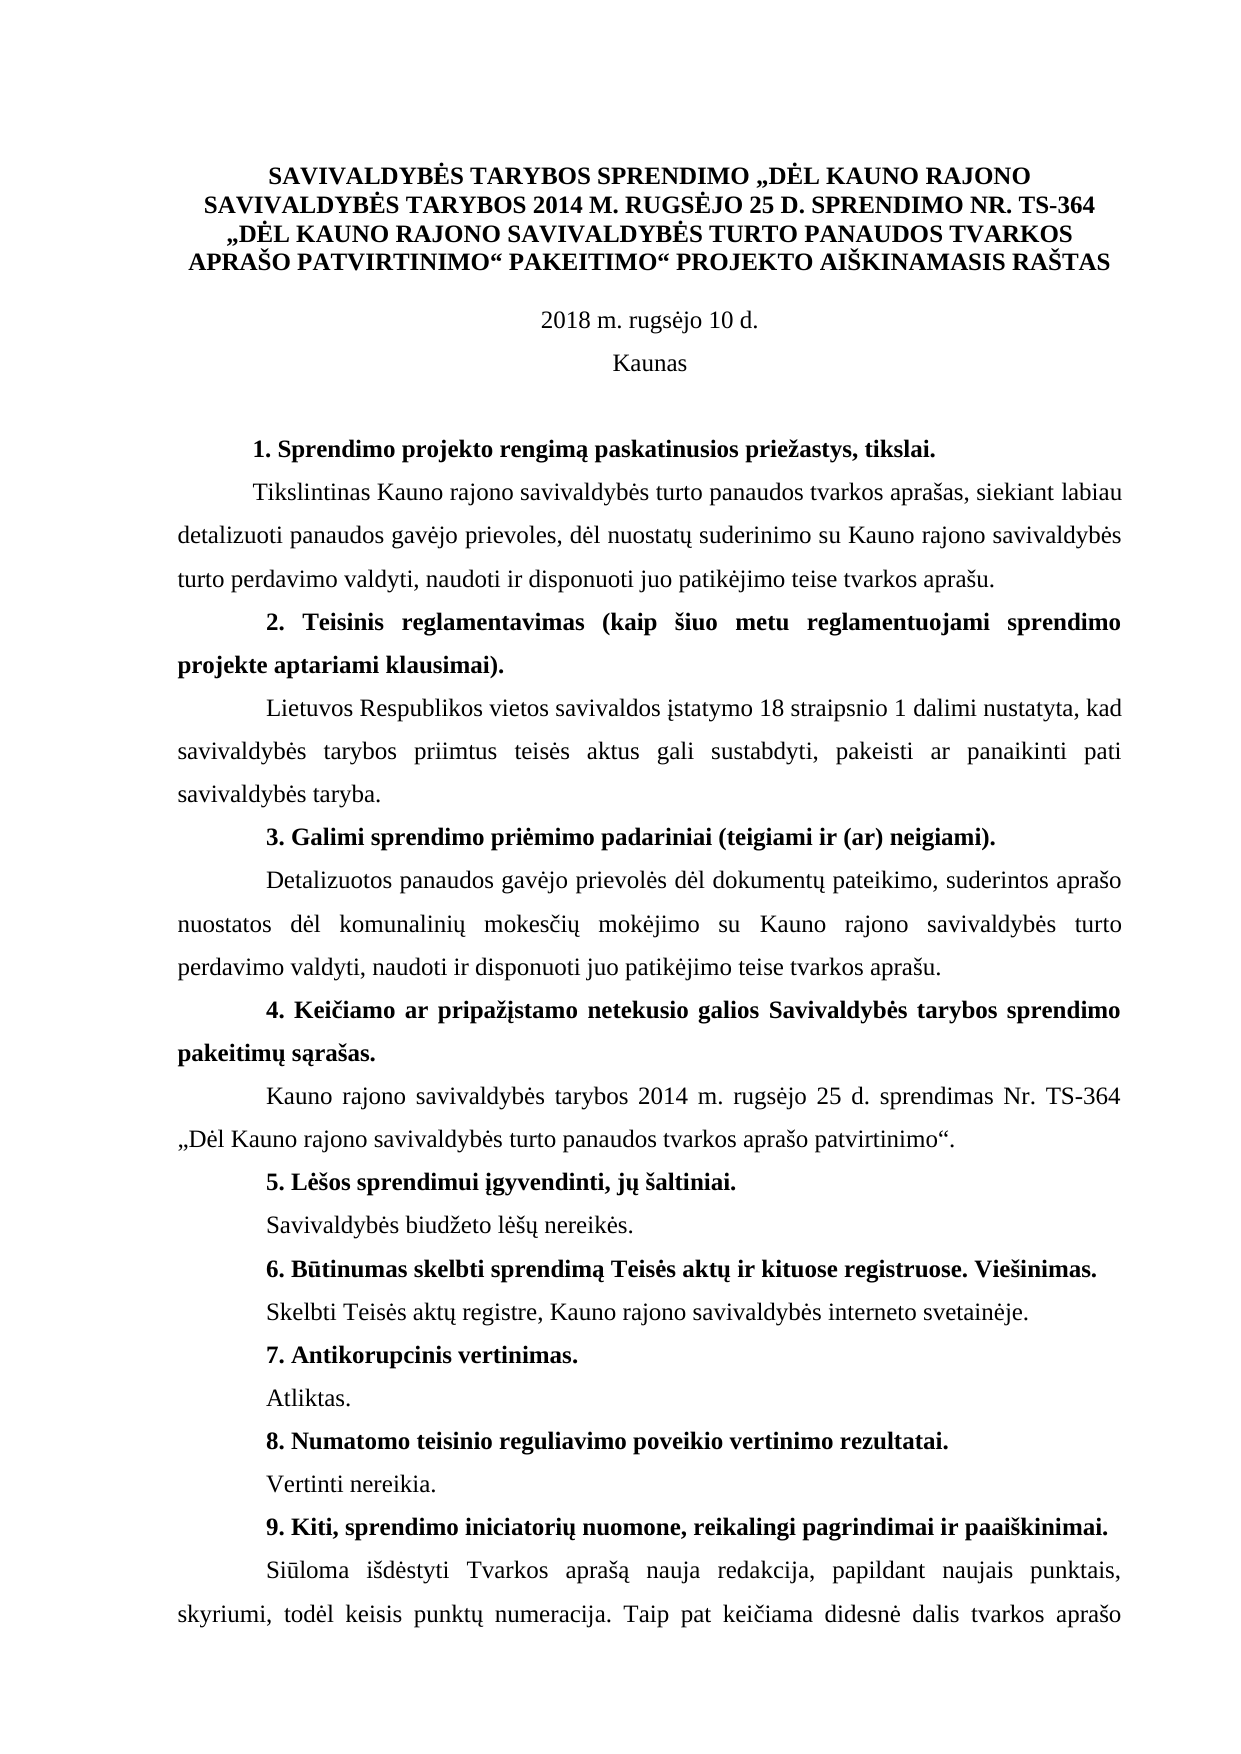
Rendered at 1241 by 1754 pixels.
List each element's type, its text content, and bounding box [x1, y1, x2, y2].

text 6. Būtinumas skelbti sprendimą Teisės aktų ir kituose registruose. Viešinimas. [177, 1254, 1122, 1282]
text 8. Numatomo teisinio reguliavimo poveikio vertinimo rezultatai. [177, 1426, 1122, 1455]
text 1. Sprendimo projekto rengimą paskatinusios priežastys, tikslai. [177, 434, 1122, 463]
text Kaunas [177, 348, 1122, 377]
text 3. Galimi sprendimo priėmimo padariniai (teigiami ir (ar) neigiami). [177, 822, 1122, 851]
text Vertinti nereikia. [177, 1469, 1122, 1498]
text SAVIVALDYBĖS TARYBOS SPRENDIMO „DĖL KAUNO RAJONO SAVIVALDYBĖS TARYBOS 2014 M. RUGSĖJO 25 D. SPRENDIMO NR. TS-364 „DĖL KAUNO RAJONO SAVIVALDYBĖS TURTO PANAUDOS TVARKOS APRAŠO PATVIRTINIMO“ PAKEITIMO“ PROJEKTO AIŠKINAMASIS RAŠTAS [177, 161, 1122, 276]
text 5. Lėšos sprendimui įgyvendinti, jų šaltiniai. [177, 1167, 1122, 1196]
text Kauno rajono savivaldybės tarybos 2014 m. rugsėjo 25 d. sprendimas Nr. TS-364 „Dėl Kauno rajono savivaldybės turto panaudos tvarkos aprašo patvirtinimo“. [177, 1081, 1122, 1153]
text Atliktas. [177, 1383, 1122, 1412]
text 7. Antikorupcinis vertinimas. [177, 1340, 1122, 1369]
text Tikslintinas Kauno rajono savivaldybės turto panaudos tvarkos aprašas, siekiant labiau detalizuoti panaudos gavėjo prievoles, dėl nuostatų suderinimo su Kauno rajono savivaldybės turto perdavimo valdyti, naudoti ir disponuoti juo patikėjimo teise tvarkos aprašu. [177, 477, 1122, 592]
text Skelbti Teisės aktų registre, Kauno rajono savivaldybės interneto svetainėje. [177, 1297, 1122, 1326]
text Savivaldybės biudžeto lėšų nereikės. [177, 1211, 1122, 1239]
text 9. Kiti, sprendimo iniciatorių nuomone, reikalingi pagrindimai ir paaiškinimai. [177, 1512, 1122, 1541]
text Detalizuotos panaudos gavėjo prievolės dėl dokumentų pateikimo, suderintos aprašo nuostatos dėl komunalinių mokesčių mokėjimo su Kauno rajono savivaldybės turto perdavimo valdyti, naudoti ir disponuoti juo patikėjimo teise tvarkos aprašu. [177, 866, 1122, 981]
text Lietuvos Respublikos vietos savivaldos įstatymo 18 straipsnio 1 dalimi nustatyta, kad savivaldybės tarybos priimtus teisės aktus gali sustabdyti, pakeisti ar panaikinti pati savivaldybės taryba. [177, 693, 1122, 808]
text 2018 m. rugsėjo 10 d. [177, 305, 1122, 334]
text 4. Keičiamo ar pripažįstamo netekusio galios Savivaldybės tarybos sprendimo pakeitimų sąrašas. [177, 995, 1122, 1067]
text Siūloma išdėstyti Tvarkos aprašą nauja redakcija, papildant naujais punktais, skyriumi, todėl keisis punktų numeracija. Taip pat keičiama didesnė dalis tvarkos aprašo [177, 1556, 1122, 1627]
text 2. Teisinis reglamentavimas (kaip šiuo metu reglamentuojami sprendimo projekte aptariami klausimai). [177, 607, 1122, 679]
